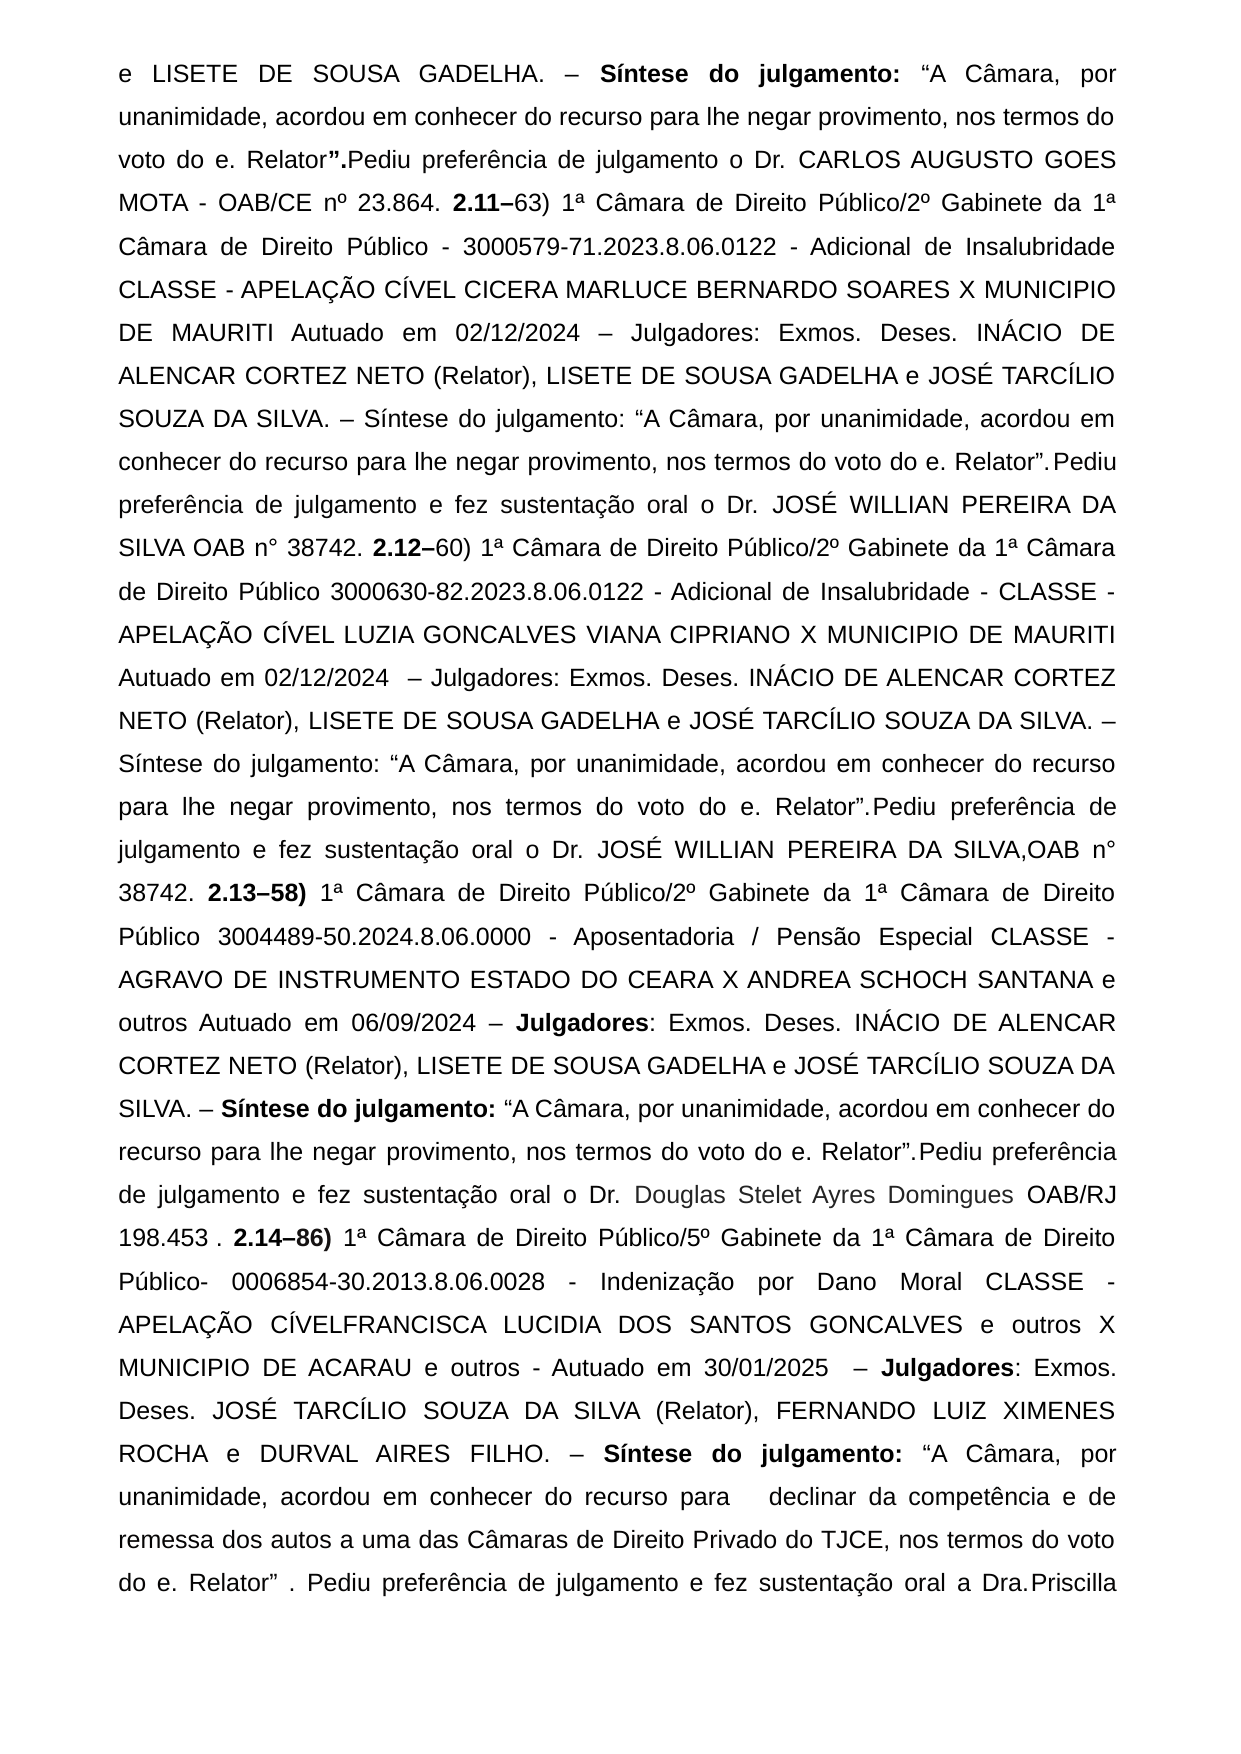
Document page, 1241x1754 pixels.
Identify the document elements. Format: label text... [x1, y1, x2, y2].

text e LISETE DE SOUSA GADELHA. – Síntese do julgamento: “A Câmara, por unanimidade, acordou em conhecer do recurso para lhe negar provimento, nos termos do voto do e. Relator”.Pediu preferência de julgamento o Dr. CARLOS AUGUSTO GOES MOTA - OAB/CE nº 23.864. 2.11–63) 1ª Câmara de Direito Público/2º Gabinete da 1ª Câmara de Direito Público - 3000579-71.2023.8.06.0122 - Adicional de Insalubridade CLASSE - APELAÇÃO CÍVEL CICERA MARLUCE BERNARDO SOARES X MUNICIPIO DE MAURITI Autuado em 02/12/2024 – Julgadores: Exmos. Deses. INÁCIO DE ALENCAR CORTEZ NETO (Relator), LISETE DE SOUSA GADELHA e JOSÉ TARCÍLIO SOUZA DA SILVA. – Síntese do julgamento: “A Câmara, por unanimidade, acordou em conhecer do recurso para lhe negar provimento, nos termos do voto do e. Relator”.Pediu preferência de julgamento e fez sustentação oral o Dr. JOSÉ WILLIAN PEREIRA DA SILVA OAB n° 38742. 2.12–60) 1ª Câmara de Direito Público/2º Gabinete da 1ª Câmara de Direito Público 3000630-82.2023.8.06.0122 - Adicional de Insalubridade - CLASSE - APELAÇÃO CÍVEL LUZIA GONCALVES VIANA CIPRIANO X MUNICIPIO DE MAURITI Autuado em 02/12/2024 – Julgadores: Exmos. Deses. INÁCIO DE ALENCAR CORTEZ NETO (Relator), LISETE DE SOUSA GADELHA e JOSÉ TARCÍLIO SOUZA DA SILVA. – Síntese do julgamento: “A Câmara, por unanimidade, acordou em conhecer do recurso para lhe negar provimento, nos termos do voto do e. Relator”.Pediu preferência de julgamento e fez sustentação oral o Dr. JOSÉ WILLIAN PEREIRA DA SILVA,OAB n° 38742. 2.13–58) 1ª Câmara de Direito Público/2º Gabinete da 1ª Câmara de Direito Público 3004489-50.2024.8.06.0000 - Aposentadoria / Pensão Especial CLASSE - AGRAVO DE INSTRUMENTO ESTADO DO CEARA X ANDREA SCHOCH SANTANA e outros Autuado em 06/09/2024 – Julgadores: Exmos. Deses. INÁCIO DE ALENCAR CORTEZ NETO (Relator), LISETE DE SOUSA GADELHA e JOSÉ TARCÍLIO SOUZA DA SILVA. – Síntese do julgamento: “A Câmara, por unanimidade, acordou em conhecer do recurso para lhe negar provimento, nos termos do voto do e. Relator”.Pediu preferência de julgamento e fez sustentação oral o Dr. Douglas Stelet Ayres Domingues OAB/RJ 198.453 . 2.14–86) 1ª Câmara de Direito Público/5º Gabinete da 1ª Câmara de Direito Público- 0006854-30.2013.8.06.0028 - Indenização por Dano Moral CLASSE - APELAÇÃO CÍVELFRANCISCA LUCIDIA DOS SANTOS GONCALVES e outros X MUNICIPIO DE ACARAU e outros - Autuado em 30/01/2025 – Julgadores: Exmos. Deses. JOSÉ TARCÍLIO SOUZA DA SILVA (Relator), FERNANDO LUIZ XIMENES ROCHA e DURVAL AIRES FILHO. – Síntese do julgamento: “A Câmara, por unanimidade, acordou em conhecer do recurso para declinar da competência e de remessa dos autos a uma das Câmaras de Direito Privado do TJCE, nos termos do voto do e. Relator” . Pediu preferência de julgamento e fez sustentação oral a Dra.Priscilla [118, 59, 1117, 1597]
